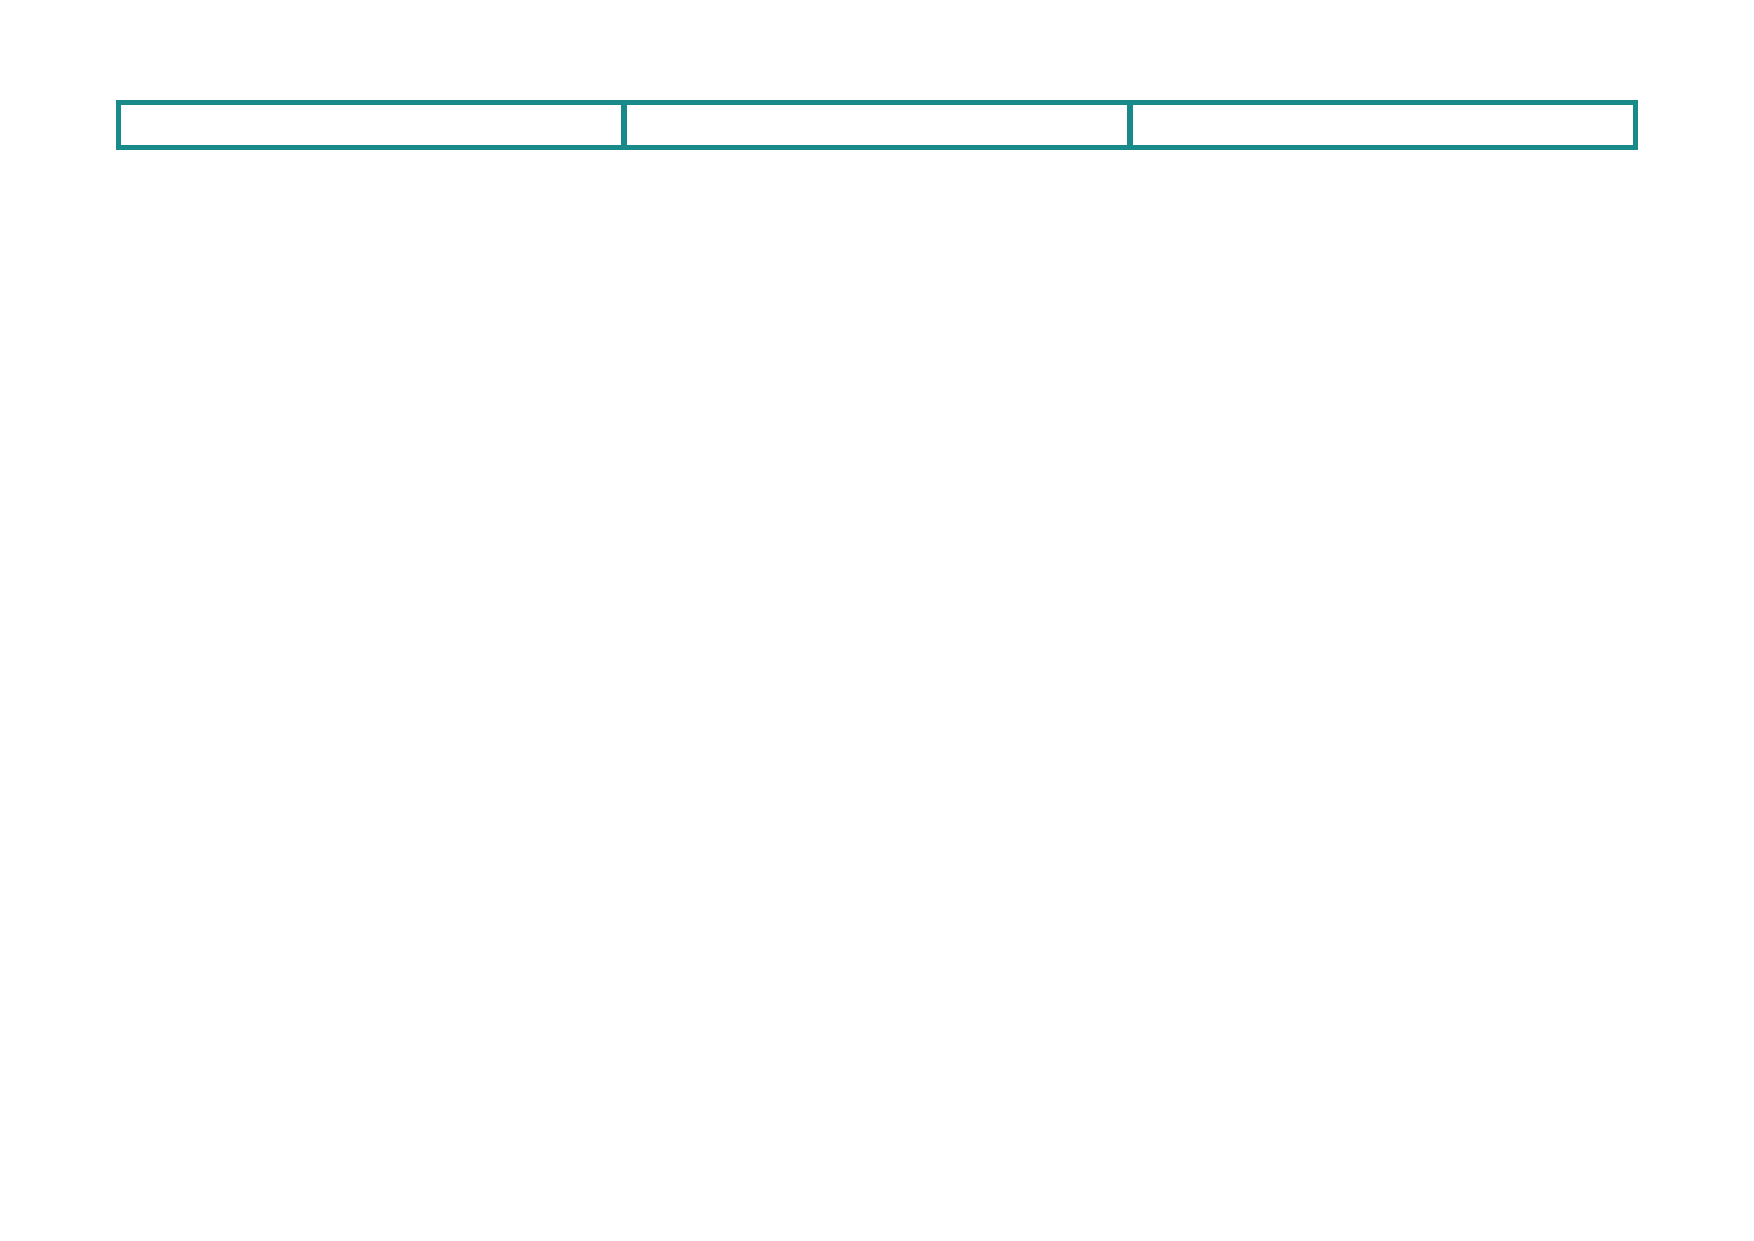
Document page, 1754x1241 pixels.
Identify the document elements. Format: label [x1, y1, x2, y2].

table_cell [627, 105, 1127, 145]
table_cell [121, 105, 621, 145]
table_cell [1133, 105, 1633, 145]
